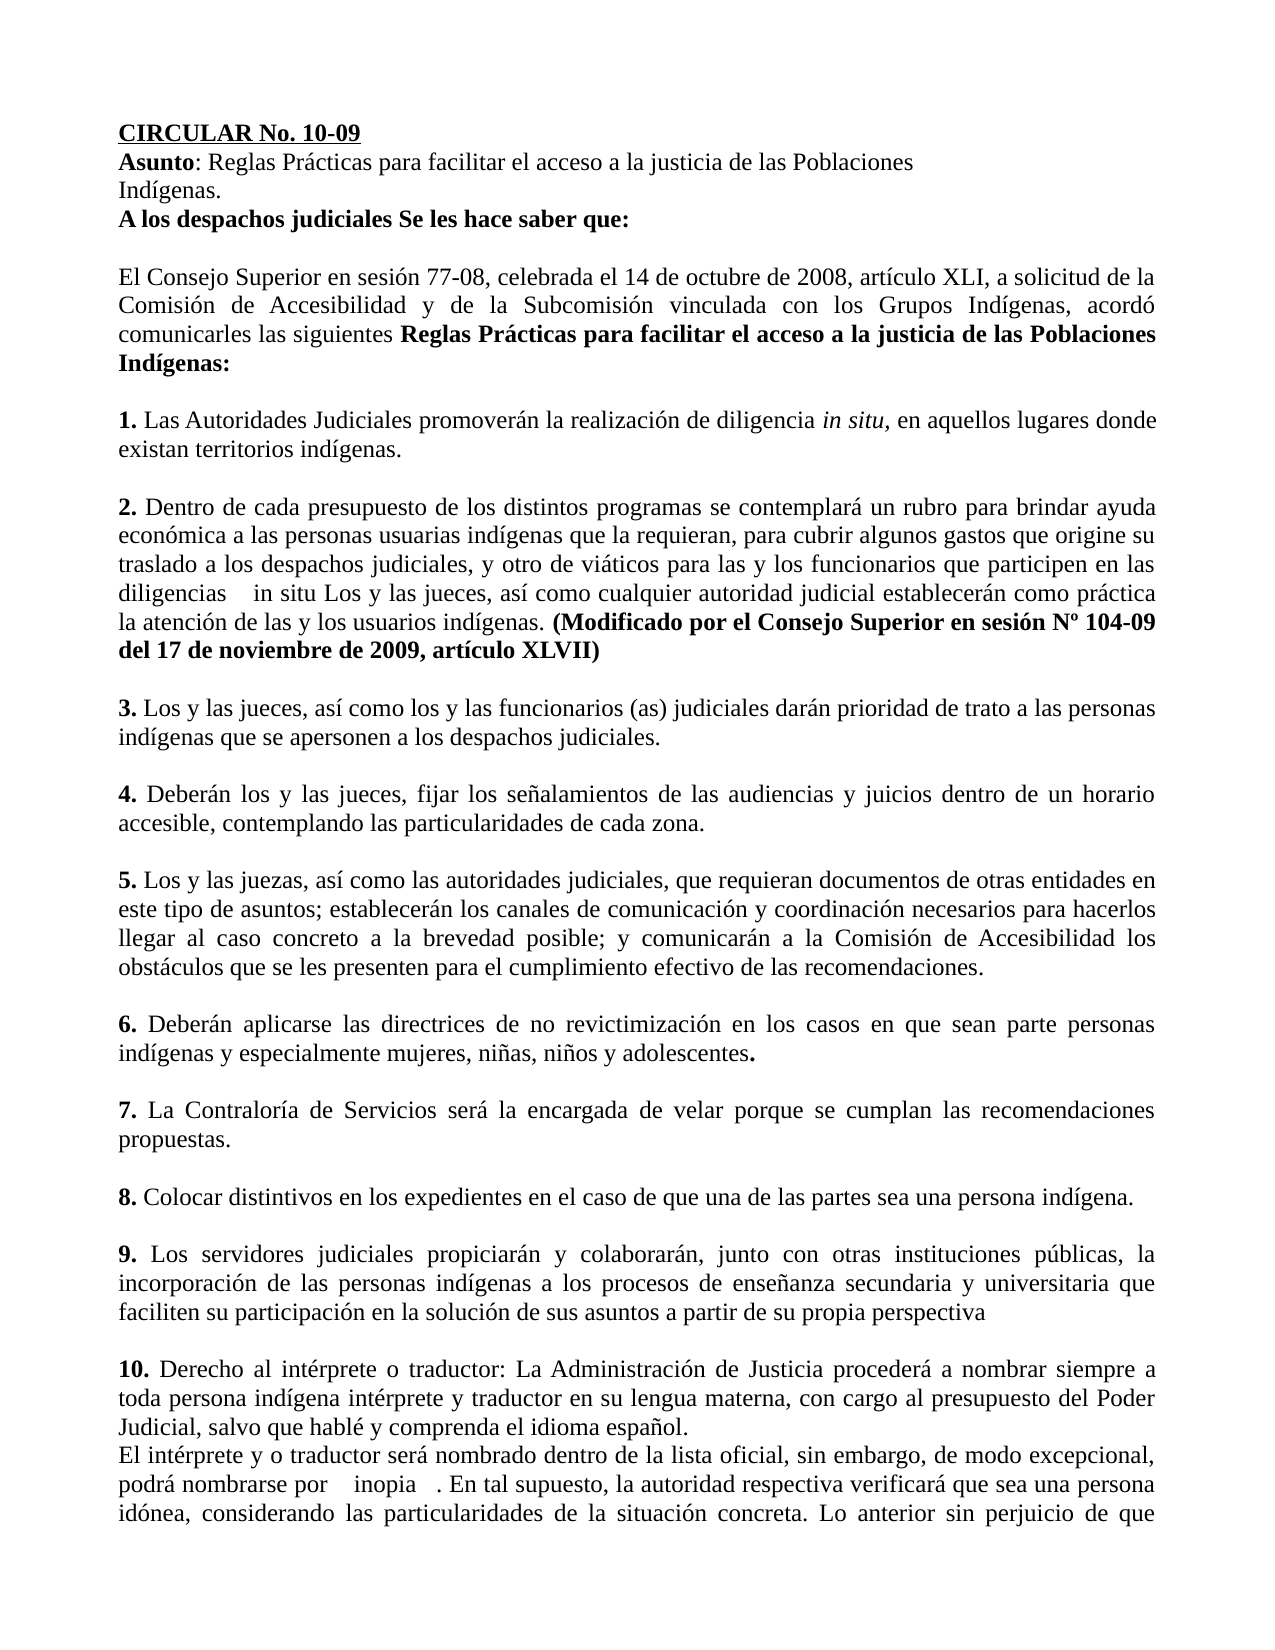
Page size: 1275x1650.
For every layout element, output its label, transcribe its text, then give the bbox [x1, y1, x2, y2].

text CIRCULAR No. 10-09 [118, 118, 1157, 147]
text 6. Deberán aplicarse las directrices de no revictimización en los casos en que sean parte personas indígenas y especialmente mujeres, niñas, niños y adolescentes. [118, 1009, 1157, 1067]
text 7. La Contraloría de Servicios será la encargada de velar porque se cumplan las recomendaciones propuestas. [118, 1096, 1157, 1153]
text Asunto: Reglas Prácticas para facilitar el acceso a la justicia de las Poblaciones [118, 147, 1157, 176]
text El intérprete y o traductor será nombrado dentro de la lista oficial, sin embargo, de modo excepcional, podrá nombrarse por 􀂳inopia􀂴. En tal supuesto, la autoridad respectiva verificará que sea una persona idónea, considerando las particularidades de la situación concreta. Lo anterior sin perjuicio de que [118, 1441, 1157, 1527]
text A los despachos judiciales Se les hace saber que: [118, 204, 1157, 233]
text 2. Dentro de cada presupuesto de los distintos programas se contemplará un rubro para brindar ayuda económica a las personas usuarias indígenas que la requieran, para cubrir algunos gastos que origine su traslado a los despachos judiciales, y otro de viáticos para las y los funcionarios que participen en las diligencias 􀂳in situ Los y las jueces, así como cualquier autoridad judicial establecerán como práctica la atención de las y los usuarios indígenas. (Modificado por el Consejo Superior en sesión Nº 104-09 del 17 de noviembre de 2009, artículo XLVII) [118, 492, 1157, 664]
text 10. Derecho al intérprete o traductor: La Administración de Justicia procederá a nombrar siempre a toda persona indígena intérprete y traductor en su lengua materna, con cargo al presupuesto del Poder Judicial, salvo que hablé y comprenda el idioma español. [118, 1354, 1157, 1441]
text 9. Los servidores judiciales propiciarán y colaborarán, junto con otras instituciones públicas, la incorporación de las personas indígenas a los procesos de enseñanza secundaria y universitaria que faciliten su participación en la solución de sus asuntos a partir de su propia perspectiva [118, 1239, 1157, 1326]
text Indígenas. [118, 176, 1157, 204]
text 3. Los y las jueces, así como los y las funcionarios (as) judiciales darán prioridad de trato a las personas indígenas que se apersonen a los despachos judiciales. [118, 693, 1157, 751]
text El Consejo Superior en sesión 77-08, celebrada el 14 de octubre de 2008, artículo XLI, a solicitud de la Comisión de Accesibilidad y de la Subcomisión vinculada con los Grupos Indígenas, acordó comunicarles las siguientes Reglas Prácticas para facilitar el acceso a la justicia de las Poblaciones Indígenas: [118, 262, 1157, 377]
text 8. Colocar distintivos en los expedientes en el caso de que una de las partes sea una persona indígena. [118, 1182, 1157, 1211]
text 4. Deberán los y las jueces, fijar los señalamientos de las audiencias y juicios dentro de un horario accesible, contemplando las particularidades de cada zona. [118, 779, 1157, 837]
text 5. Los y las juezas, así como las autoridades judiciales, que requieran documentos de otras entidades en este tipo de asuntos; establecerán los canales de comunicación y coordinación necesarios para hacerlos llegar al caso concreto a la brevedad posible; y comunicarán a la Comisión de Accesibilidad los obstáculos que se les presenten para el cumplimiento efectivo de las recomendaciones. [118, 866, 1157, 981]
text 1. Las Autoridades Judiciales promoverán la realización de diligencia in situ, en aquellos lugares donde existan territorios indígenas. [118, 406, 1157, 463]
